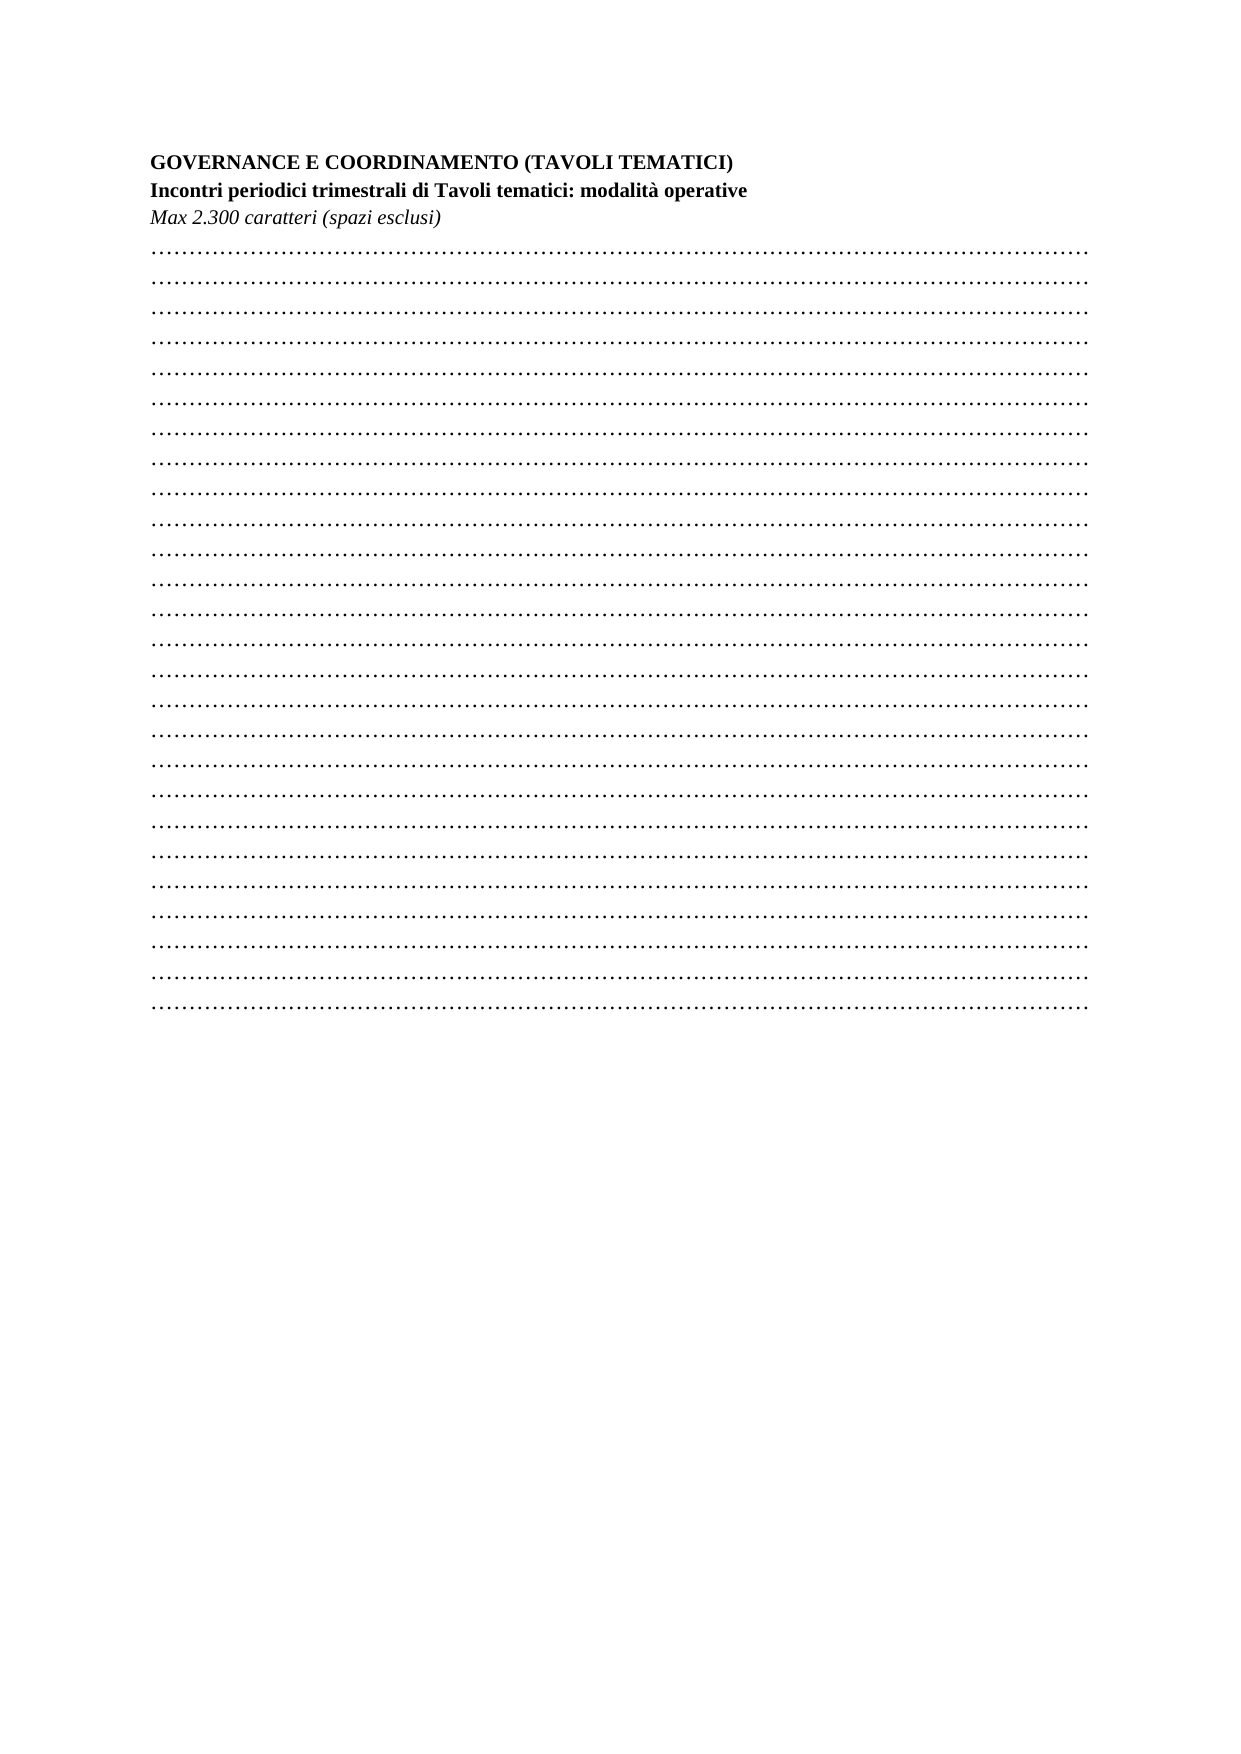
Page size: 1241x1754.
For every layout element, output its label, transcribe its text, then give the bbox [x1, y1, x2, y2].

text …………………………………………………………………………………………………………… [150, 988, 1090, 1014]
text GOVERNANCE E COORDINAMENTO (TAVOLI TEMATICI) [150, 150, 1090, 174]
text …………………………………………………………………………………………………………… [150, 233, 1090, 259]
text Max 2.300 caratteri (spazi esclusi) [150, 205, 1090, 229]
text ……………………………………………………………………………………………………………………………………………………………………………………………………………………………………………………………………………………………………………………………………………………………………………………………………………………………………………………………………………………………………………………………………………………………………………………………………………………………………………………………………………………………………………………………………………………………………………………………………………………………………………………………………………………………………………………………………………………………………………………………………………………………………………………………………………………………………………………………………………………………………………………………………………………………………………………………………………………………………………………………………………………………………………………………………………………………………………………………………………………………………………………………………………………………………………………………………………………………………………………………………………………………………………………………………………………………………………………………………………………………………………………………………………………………………………………………………………………………………………………………………………………………………………………………………………………………………………………………………………………………………………………………………………………………………………………………………………………………………………………………………………………………………………………………………………………………………………………………………………………………………………………………………………………………………………………………………………………………………………………………………………………………………………………………… [150, 263, 1090, 984]
text Incontri periodici trimestrali di Tavoli tematici: modalità operative [150, 178, 1090, 202]
